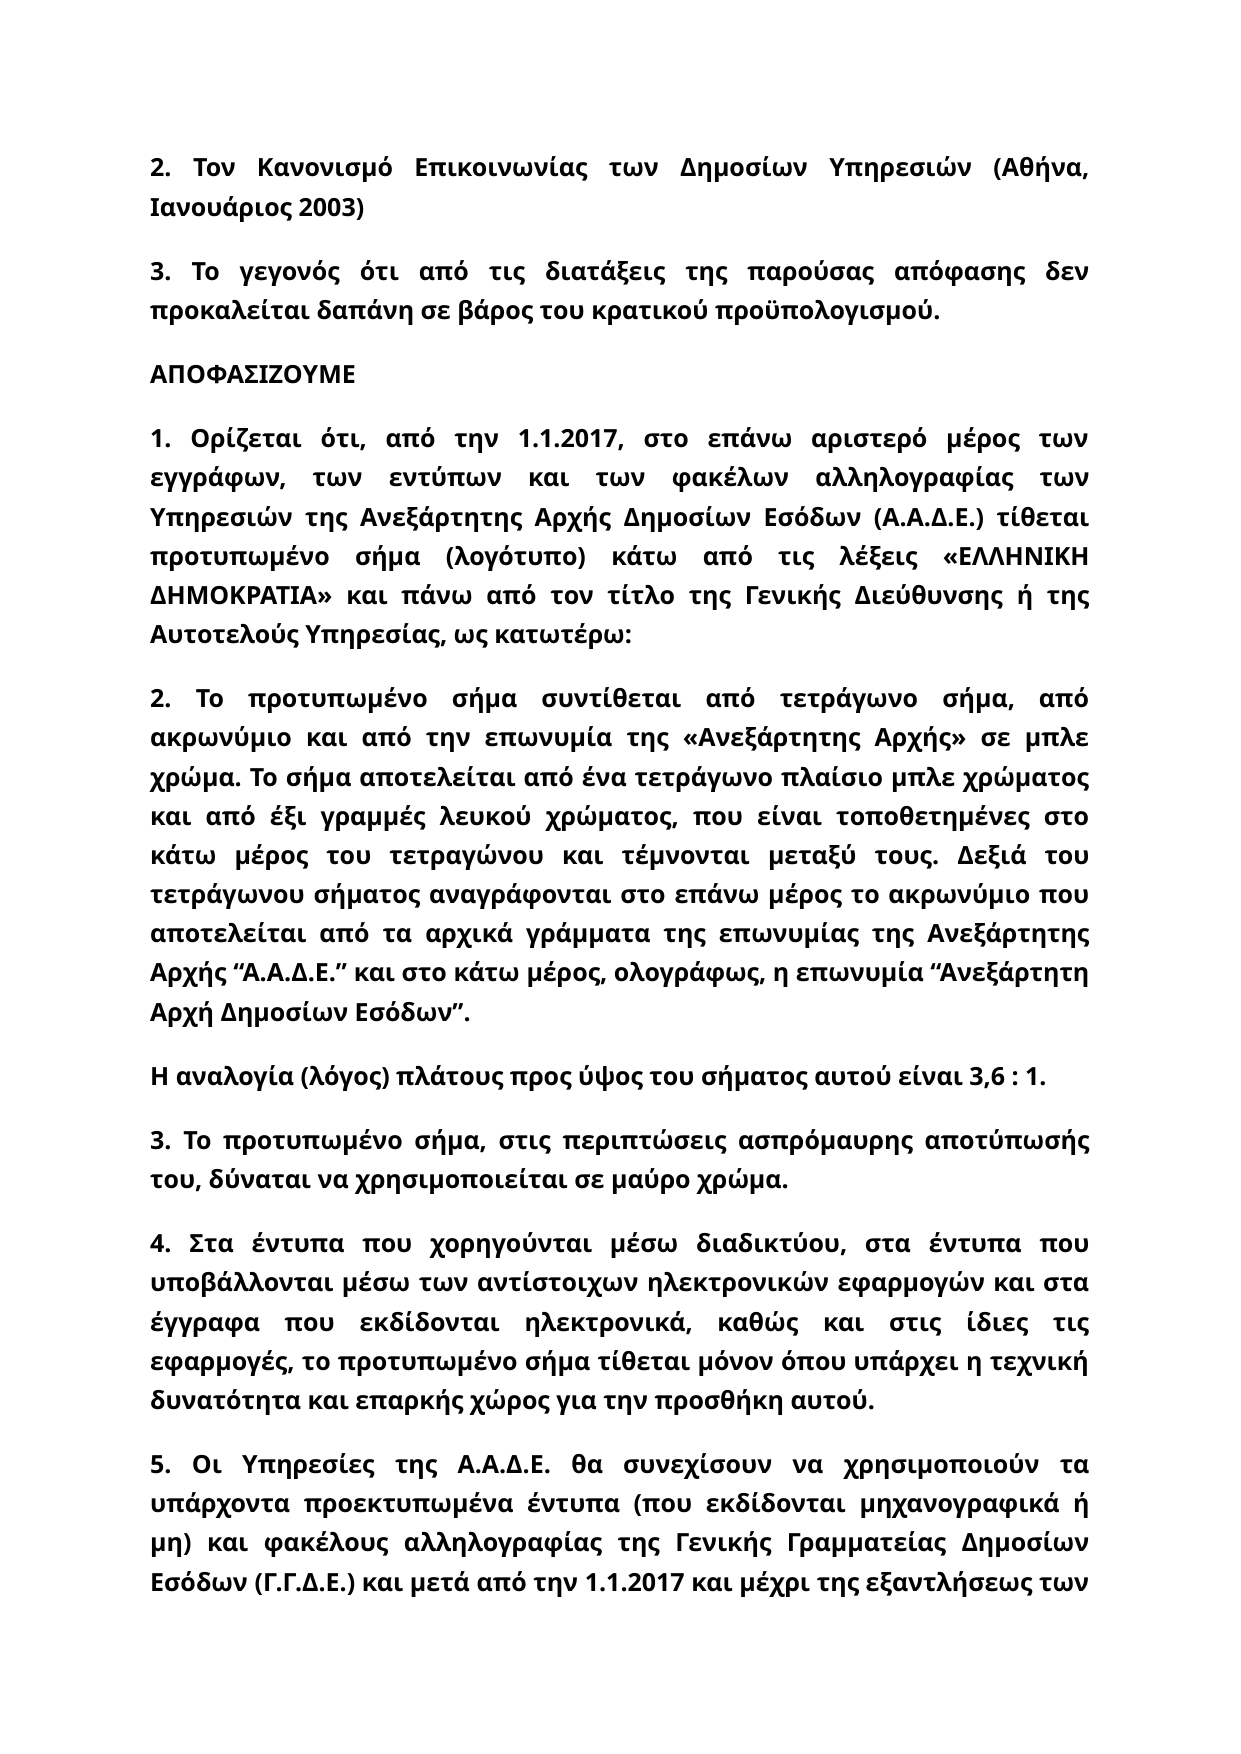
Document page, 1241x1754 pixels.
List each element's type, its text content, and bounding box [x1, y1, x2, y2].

text 3. Το προτυπωμένο σήμα, στις περιπτώσεις ασπρόμαυρης αποτύπωσής του, δύναται να χρησιμοποιείται σε μαύρο χρώμα. [150, 1122, 1090, 1196]
text ΑΠΟΦΑΣΙΖΟΥΜΕ [150, 357, 1090, 391]
text 4. Στα έντυπα που χορηγούνται μέσω διαδικτύου, στα έντυπα που υποβάλλονται μέσω των αντίστοιχων ηλεκτρονικών εφαρμογών και στα έγγραφα που εκδίδονται ηλεκτρονικά, καθώς και στις ίδιες τις εφαρμογές, το προτυπωμένο σήμα τίθεται μόνον όπου υπάρχει η τεχνική δυνατότητα και επαρκής χώρος για την προσθήκη αυτού. [150, 1226, 1090, 1417]
text 2. Το προτυπωμένο σήμα συντίθεται από τετράγωνο σήμα, από ακρωνύμιο και από την επωνυμία της «Ανεξάρτητης Αρχής» σε μπλε χρώμα. Το σήμα αποτελείται από ένα τετράγωνο πλαίσιο μπλε χρώματος και από έξι γραμμές λευκού χρώματος, που είναι τοποθετημένες στο κάτω μέρος του τετραγώνου και τέμνονται μεταξύ τους. Δεξιά του τετράγωνου σήματος αναγράφονται στο επάνω μέρος το ακρωνύμιο που αποτελείται από τα αρχικά γράμματα της επωνυμίας της Ανεξάρτητης Αρχής “Α.Α.Δ.Ε.” και στο κάτω μέρος, ολογράφως, η επωνυμία “Ανεξάρτητη Αρχή Δημοσίων Εσόδων”. [150, 681, 1090, 1028]
text Η αναλογία (λόγος) πλάτους προς ύψος του σήματος αυτού είναι 3,6 : 1. [150, 1058, 1090, 1092]
text 1. Ορίζεται ότι, από την 1.1.2017, στο επάνω αριστερό μέρος των εγγράφων, των εντύπων και των φακέλων αλληλογραφίας των Υπηρεσιών της Ανεξάρτητης Αρχής Δημοσίων Εσόδων (Α.Α.Δ.Ε.) τίθεται προτυπωμένο σήμα (λογότυπο) κάτω από τις λέξεις «ΕΛΛΗΝΙΚΗ ΔΗΜΟΚΡΑΤΙΑ» και πάνω από τον τίτλο της Γενικής Διεύθυνσης ή της Αυτοτελούς Υπηρεσίας, ως κατωτέρω: [150, 421, 1090, 651]
text 3. Το γεγονός ότι από τις διατάξεις της παρούσας απόφασης δεν προκαλείται δαπάνη σε βάρος του κρατικού προϋπολογισμού. [150, 253, 1090, 327]
text 5. Oι Υπηρεσίες της Α.Α.Δ.Ε. θα συνεχίσουν να χρησιμοποιούν τα υπάρχοντα προεκτυπωμένα έντυπα (που εκδίδονται μηχανογραφικά ή μη) και φακέλους αλληλογραφίας της Γενικής Γραμματείας Δημοσίων Εσόδων (Γ.Γ.Δ.Ε.) και μετά από την 1.1.2017 και μέχρι της εξαντλήσεως των [150, 1447, 1090, 1598]
text 2. Τον Κανονισμό Επικοινωνίας των Δημοσίων Υπηρεσιών (Αθήνα, Ιανουάριος 2003) [150, 150, 1090, 223]
